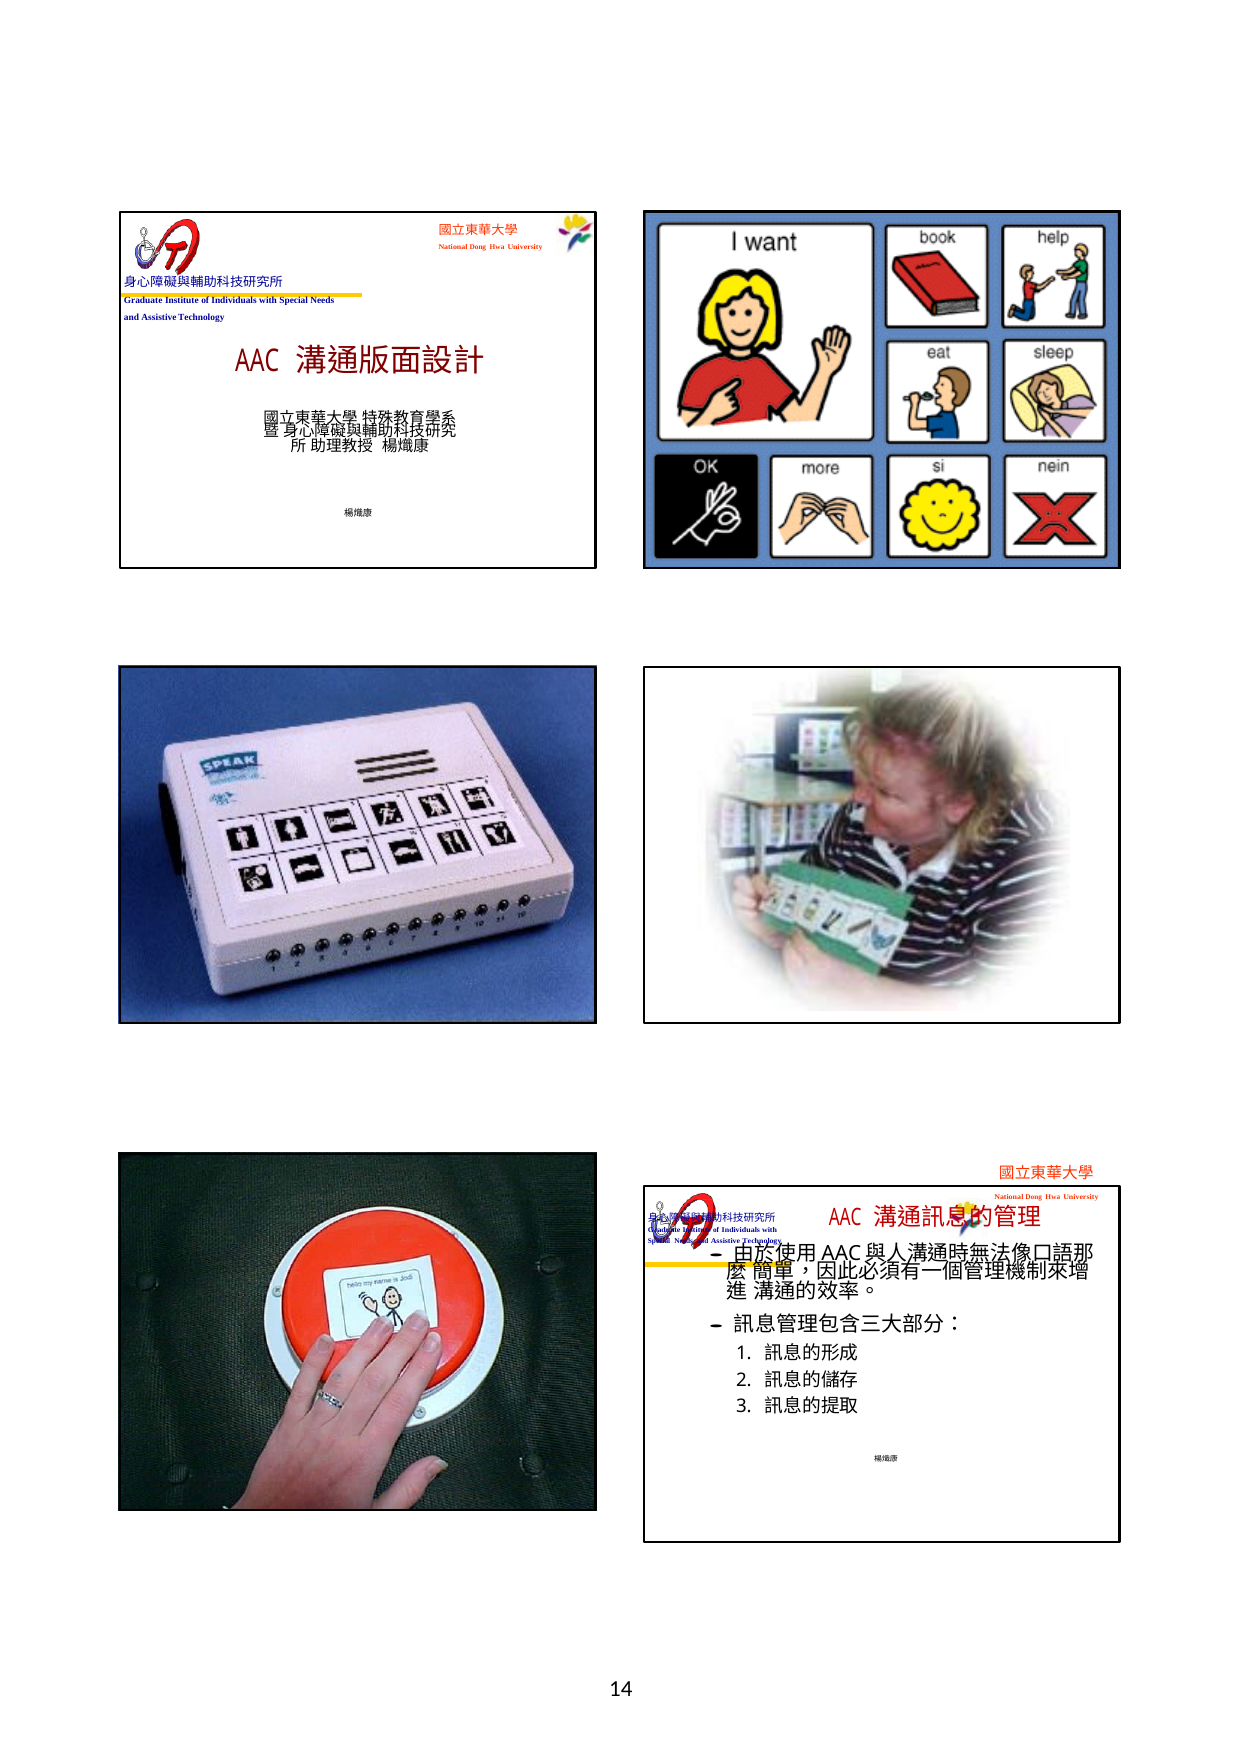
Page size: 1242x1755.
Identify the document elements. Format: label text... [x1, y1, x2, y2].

text 國立東華大學 [597, 1160, 1093, 1182]
text 身心障礙與輔助科技研究所 [124, 269, 594, 289]
text 2. 訊息的儲存 [736, 1364, 1114, 1390]
text National Dong Hwa University [438, 243, 556, 251]
text [597, 503, 643, 518]
text 楊熾康 [344, 503, 594, 518]
text [597, 1453, 643, 1463]
text 1. 訊息的形成 [736, 1337, 1114, 1364]
text AAC 溝通訊息的管理 [988, 1201, 1114, 1231]
text [112, 1160, 118, 1182]
text ‧ 訊息管理包含三大部分： [703, 1305, 1114, 1337]
text 3. 訊息的提取 [736, 1390, 1114, 1416]
text ‧ 由於使用AAC與人溝通時無法像口語那麼 簡單，因此必須有一個管理機制來增進 溝通的效率。 [703, 1245, 1107, 1305]
text National Dong Hwa University [994, 1192, 1114, 1201]
text [597, 269, 643, 289]
text AAC 溝通版面設計 [226, 340, 493, 380]
text [597, 217, 643, 237]
text [112, 1453, 118, 1463]
text 國立東華大學 特殊教育學系暨 身心障礙與輔助科技研究所 助理教授 楊熾康 [260, 411, 459, 456]
text AAC 溝通訊息的管理 [828, 1201, 949, 1231]
text Graduate Institute of Individuals with Special Needs and Assistive Technology [124, 297, 337, 324]
text 楊熾康 [645, 1453, 898, 1463]
text 身心障礙與輔助科技研究所 Graduate Institute of Individuals with Special Needs and Assistive Technology [701, 1210, 785, 1245]
text 國立東華大學 [438, 217, 556, 237]
